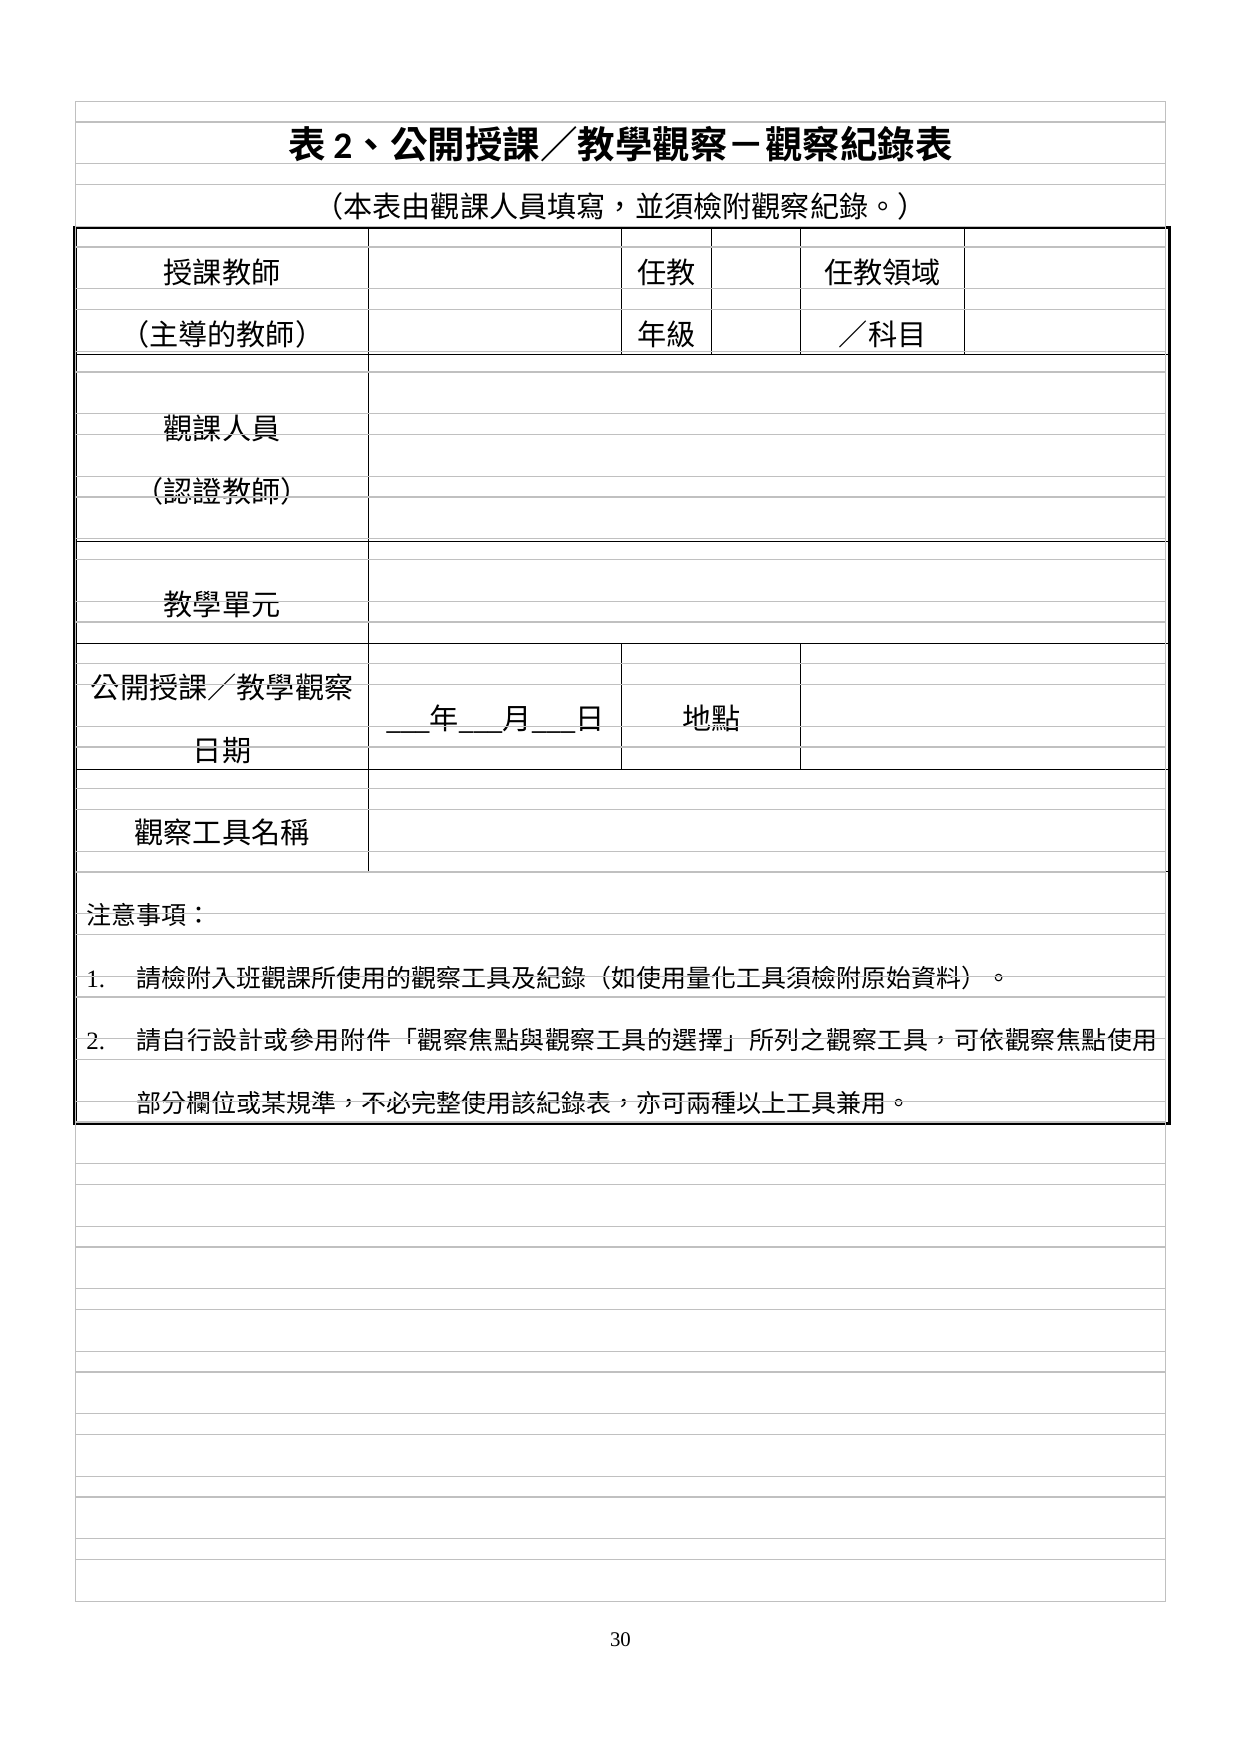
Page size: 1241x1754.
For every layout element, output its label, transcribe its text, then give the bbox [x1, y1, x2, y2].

table_cell 公開授課∕教學觀察日期 [77, 727, 368, 746]
table_cell 觀課人員 （認證教師） [77, 435, 368, 476]
table_cell ___年___月___日 [369, 685, 621, 726]
table_cell 公開授課∕教學觀察日期 [77, 644, 368, 663]
table_header [77, 229, 368, 246]
table_cell [801, 664, 1165, 684]
subtitle [76, 102, 1165, 121]
table_cell [77, 852, 368, 871]
table_cell 注意事項： 請檢附入班觀課所使用的觀察工具及紀錄（如使用量化工具須檢附原始資料）。 請自行設計或參用附件「觀察焦點與觀察工具的選擇」所列之觀察工具，可依觀察焦點使用部分欄位或某規準，不必完整使用該紀錄表，亦可兩種以上工具兼用。 [77, 1102, 1165, 1121]
table_cell 觀察工具名稱 [77, 810, 368, 851]
table_cell 教學單元 [77, 623, 368, 643]
table_cell [369, 560, 1165, 601]
table_cell [801, 685, 1165, 726]
table_cell [369, 789, 1165, 809]
table_header 任教領域 [801, 248, 964, 288]
table_header [622, 289, 711, 309]
table_cell [77, 770, 368, 788]
table_cell 注意事項： 請檢附入班觀課所使用的觀察工具及紀錄（如使用量化工具須檢附原始資料）。 請自行設計或參用附件「觀察焦點與觀察工具的選擇」所列之觀察工具，可依觀察焦點使用部分欄位或某規準，不必完整使用該紀錄表，亦可兩種以上工具兼用。 [77, 1039, 1165, 1059]
table_cell 注意事項： 請檢附入班觀課所使用的觀察工具及紀錄（如使用量化工具須檢附原始資料）。 請自行設計或參用附件「觀察焦點與觀察工具的選擇」所列之觀察工具，可依觀察焦點使用部分欄位或某規準，不必完整使用該紀錄表，亦可兩種以上工具兼用。 [77, 998, 1165, 1038]
table_cell 注意事項： 請檢附入班觀課所使用的觀察工具及紀錄（如使用量化工具須檢附原始資料）。 請自行設計或參用附件「觀察焦點與觀察工具的選擇」所列之觀察工具，可依觀察焦點使用部分欄位或某規準，不必完整使用該紀錄表，亦可兩種以上工具兼用。 [77, 1060, 1165, 1101]
table_header [712, 289, 800, 309]
table_header [369, 248, 621, 288]
table_cell [801, 644, 1165, 663]
table_cell 注意事項： 請檢附入班觀課所使用的觀察工具及紀錄（如使用量化工具須檢附原始資料）。 請自行設計或參用附件「觀察焦點與觀察工具的選擇」所列之觀察工具，可依觀察焦點使用部分欄位或某規準，不必完整使用該紀錄表，亦可兩種以上工具兼用。 [77, 935, 1165, 976]
table_cell ___年___月___日 [369, 644, 621, 663]
table_cell [369, 810, 1165, 851]
table_cell 注意事項： 請檢附入班觀課所使用的觀察工具及紀錄（如使用量化工具須檢附原始資料）。 請自行設計或參用附件「觀察焦點與觀察工具的選擇」所列之觀察工具，可依觀察焦點使用部分欄位或某規準，不必完整使用該紀錄表，亦可兩種以上工具兼用。 [77, 873, 1165, 913]
table_cell 注意事項： 請檢附入班觀課所使用的觀察工具及紀錄（如使用量化工具須檢附原始資料）。 請自行設計或參用附件「觀察焦點與觀察工具的選擇」所列之觀察工具，可依觀察焦點使用部分欄位或某規準，不必完整使用該紀錄表，亦可兩種以上工具兼用。 [77, 914, 1165, 934]
table_cell 教學單元 [77, 542, 368, 559]
table_cell 觀課人員 （認證教師） [230, 477, 287, 496]
table_cell 觀課人員 （認證教師） [77, 477, 160, 496]
table_cell [369, 435, 1165, 476]
table_header [965, 289, 1165, 309]
table_cell [369, 373, 1165, 413]
table_cell 公開授課∕教學觀察日期 [77, 685, 368, 726]
table_cell ___年___月___日 [369, 748, 621, 769]
table_cell ___年___月___日 [369, 664, 621, 684]
table_cell 地點 [622, 644, 800, 663]
table_cell 觀課人員 （認證教師） [77, 373, 368, 413]
table_header [77, 289, 368, 309]
table_header 授課教師 [77, 248, 368, 288]
table_cell [369, 414, 1165, 434]
table_cell [369, 498, 1165, 538]
table_cell 地點 [622, 727, 800, 746]
table_cell [801, 748, 1165, 769]
table_header [801, 289, 964, 309]
subtitle 表2、公開授課∕教學觀察－觀察紀錄表 [76, 123, 1165, 163]
table_cell 觀課人員 （認證教師） [284, 477, 368, 496]
table_header [965, 310, 1165, 351]
table_cell 教學單元 [77, 560, 368, 601]
table_cell 公開授課∕教學觀察日期 [77, 664, 368, 684]
table_cell [369, 355, 1165, 371]
table_cell 觀課人員 （認證教師） [173, 414, 368, 434]
table_cell 公開授課∕教學觀察日期 [77, 748, 368, 769]
table_header [622, 229, 711, 246]
table_cell [369, 542, 1165, 559]
table_cell [369, 602, 1165, 621]
table_cell 觀課人員 （認證教師） [77, 498, 368, 538]
table_header [712, 310, 800, 351]
table_cell [369, 623, 1165, 643]
table_cell 觀課人員 （認證教師） [77, 414, 168, 434]
table_header [965, 229, 1165, 246]
table_cell 地點 [622, 685, 800, 726]
table_cell [369, 477, 1165, 496]
table_cell 地點 [728, 720, 736, 726]
table_header [712, 248, 800, 288]
table_cell 地點 [622, 748, 800, 769]
table_cell [77, 789, 368, 809]
table_cell 注意事項： 請檢附入班觀課所使用的觀察工具及紀錄（如使用量化工具須檢附原始資料）。 請自行設計或參用附件「觀察焦點與觀察工具的選擇」所列之觀察工具，可依觀察焦點使用部分欄位或某規準，不必完整使用該紀錄表，亦可兩種以上工具兼用。 [77, 977, 1165, 996]
table_header 任教 [622, 248, 711, 288]
table_header （主導的教師） [77, 310, 368, 351]
table_header [369, 310, 621, 351]
text [76, 164, 1165, 184]
table_cell 觀課人員 （認證教師） [156, 477, 232, 496]
text （本表由觀課人員填寫，並須檢附觀察紀錄。） [76, 185, 1165, 226]
table_cell [369, 852, 1165, 871]
table_cell [801, 727, 1165, 746]
table_header 年級 [622, 310, 711, 351]
table_header [369, 289, 621, 309]
table_header [369, 229, 621, 246]
table_cell 教學單元 [77, 602, 368, 621]
table_header [965, 248, 1165, 288]
table_header [801, 229, 964, 246]
table_cell 地點 [622, 664, 800, 684]
table_cell ___年___月___日 [369, 727, 621, 746]
table_header [712, 229, 800, 246]
table_cell [369, 770, 1165, 788]
table_header ∕科目 [801, 310, 964, 351]
table_cell 觀課人員 （認證教師） [77, 355, 368, 371]
